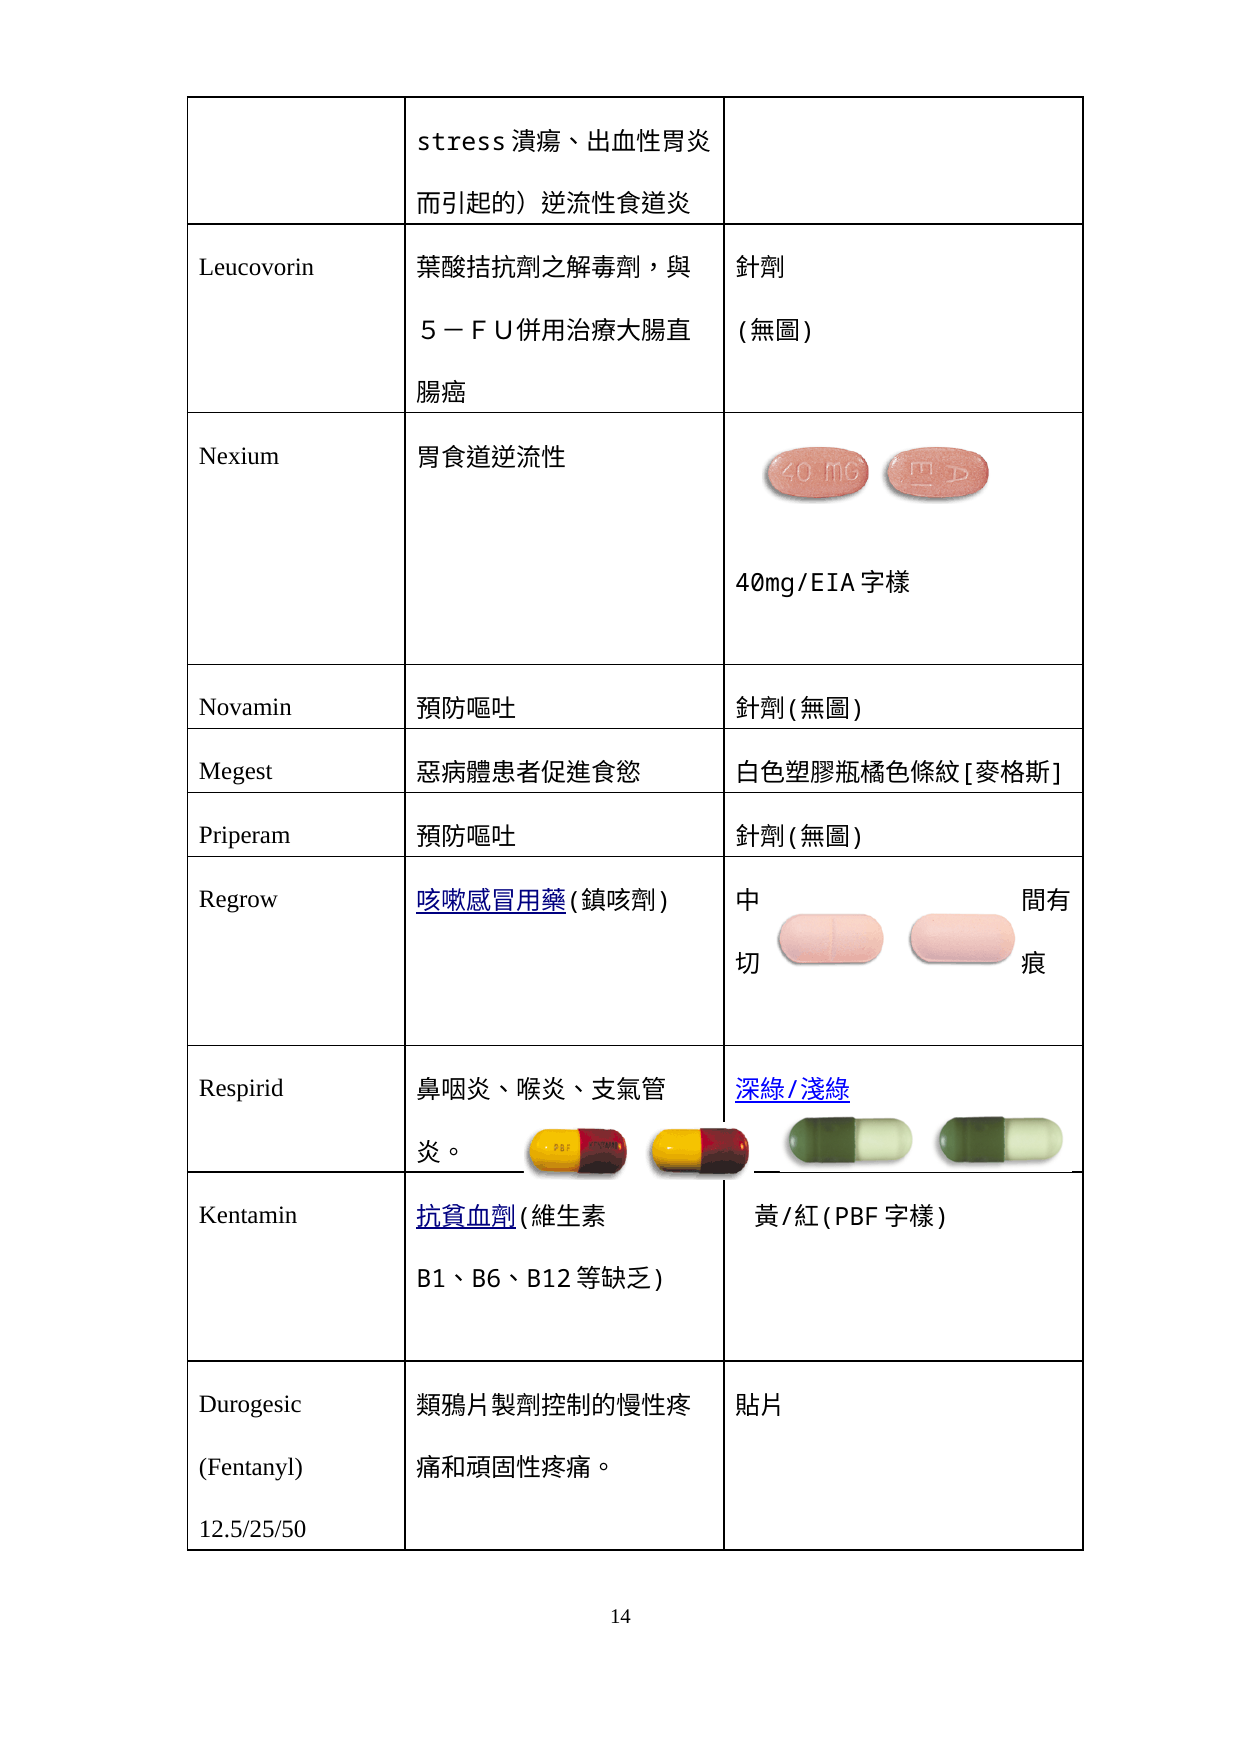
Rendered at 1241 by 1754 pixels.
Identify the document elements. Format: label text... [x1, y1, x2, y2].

table_cell Novamin [188, 665, 404, 727]
table_cell stress潰瘍、出血性胃炎而引起的）逆流性食道炎 [406, 98, 723, 223]
table_cell 白色塑膠瓶橘色條紋[麥格斯] [725, 729, 1082, 792]
table_cell 針劑 (無圖) [725, 225, 1082, 412]
table_cell 黃/紅(PBF字樣) [725, 1173, 1082, 1360]
table_cell 貼片 [725, 1362, 1082, 1549]
table_cell 預防嘔吐 [406, 665, 723, 727]
table_cell 鼻咽炎、喉炎、支氣管炎。 [406, 1046, 723, 1171]
table_cell Priperam [188, 793, 404, 856]
table_cell 40mg/EIA字樣 [725, 413, 1082, 663]
table_cell Kentamin [188, 1173, 404, 1360]
table_cell 抗貧血劑(維生素B1、B6、B12等缺乏) [406, 1173, 723, 1360]
table_cell 預防嘔吐 [406, 793, 723, 856]
table_cell Leucovorin [188, 225, 404, 412]
table_cell Megest [188, 729, 404, 792]
table_cell [725, 98, 1082, 223]
table_cell 中間有切痕 [725, 857, 1082, 1045]
table_cell 葉酸拮抗劑之解毒劑，與５－ＦＵ併用治療大腸直腸癌 [406, 225, 723, 412]
table_cell Respirid [188, 1046, 404, 1171]
table_cell 針劑(無圖) [725, 665, 1082, 727]
table_cell 針劑(無圖) [725, 793, 1082, 856]
table_cell Nexium [188, 413, 404, 663]
table_cell 惡病體患者促進食慾 [406, 729, 723, 792]
table_cell [188, 98, 404, 223]
table_cell 咳嗽感冒用藥(鎮咳劑) [406, 857, 723, 1045]
table_cell 類鴉片製劑控制的慢性疼痛和頑固性疼痛。 [406, 1362, 723, 1549]
table_cell 胃食道逆流性 [406, 413, 723, 663]
table_cell 深綠/淺綠 [725, 1046, 1082, 1171]
table_cell Durogesic (Fentanyl) 12.5/25/50 [188, 1362, 404, 1549]
table_cell Regrow [188, 857, 404, 1045]
